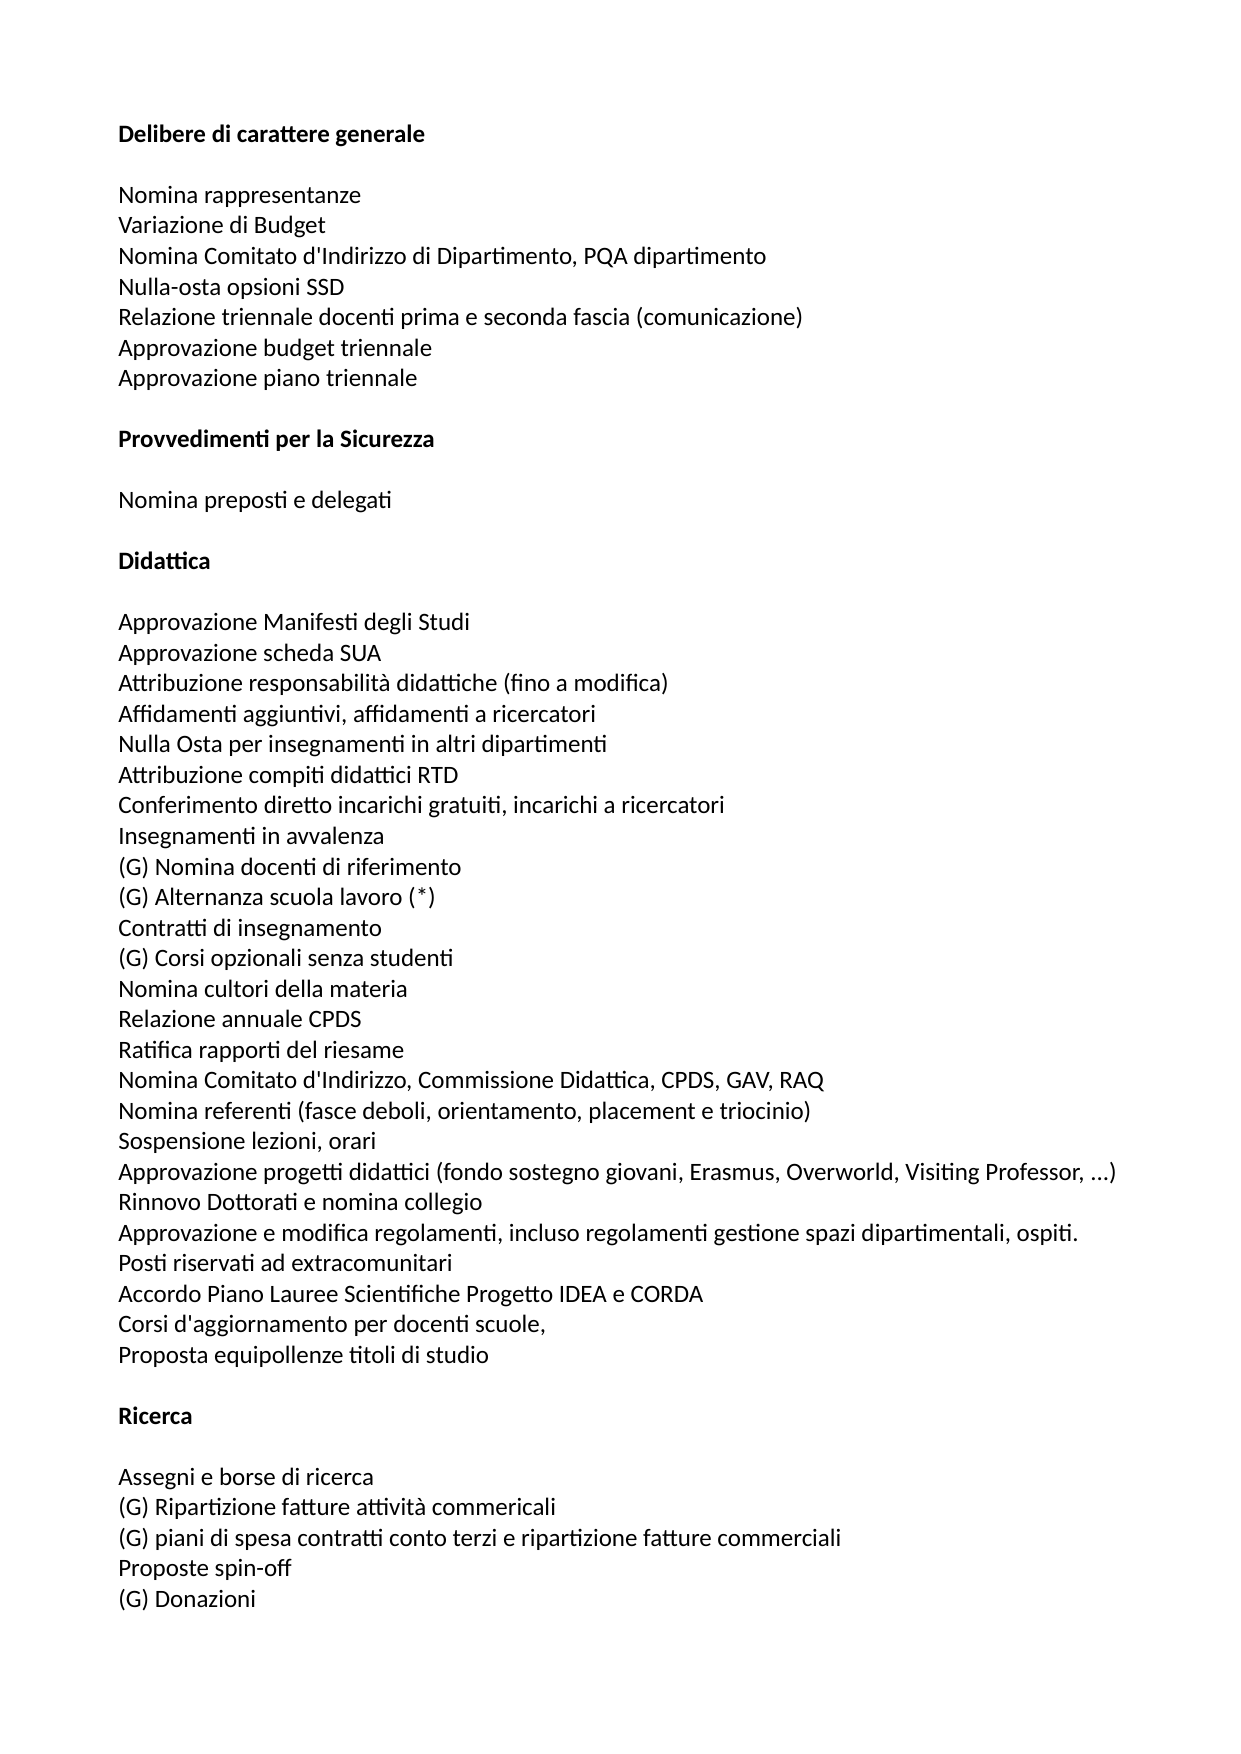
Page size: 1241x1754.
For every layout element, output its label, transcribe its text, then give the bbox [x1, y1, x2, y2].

text Nulla-osta opsioni SSD [118, 271, 1122, 301]
text Approvazione piano triennale [118, 362, 1122, 393]
text Nomina preposti e delegati [118, 484, 1122, 515]
text Didattica [118, 545, 1122, 576]
text Nomina rappresentanze [118, 179, 1122, 210]
text (G) Alternanza scuola lavoro (*) [118, 881, 1122, 912]
text Nomina Comitato d'Indirizzo, Commissione Didattica, CPDS, GAV, RAQ [118, 1064, 1122, 1095]
text Nomina Comitato d'Indirizzo di Dipartimento, PQA dipartimento [118, 240, 1122, 271]
text Approvazione Manifesti degli Studi [118, 606, 1122, 637]
text Contratti di insegnamento [118, 912, 1122, 942]
text Variazione di Budget [118, 210, 1122, 240]
text Relazione triennale docenti prima e seconda fascia (comunicazione) [118, 301, 1122, 332]
text Accordo Piano Lauree Scientifiche Progetto IDEA e CORDA [118, 1278, 1122, 1308]
text Provvedimenti per la Sicurezza [118, 423, 1122, 454]
text (G) piani di spesa contratti conto terzi e ripartizione fatture commerciali [118, 1522, 1122, 1553]
text Proposte spin-off [118, 1553, 1122, 1583]
text Nomina referenti (fasce deboli, orientamento, placement e triocinio) [118, 1095, 1122, 1125]
text Approvazione budget triennale [118, 332, 1122, 362]
text Proposta equipollenze titoli di studio [118, 1339, 1122, 1369]
text Ricerca [118, 1400, 1122, 1431]
text Approvazione e modifica regolamenti, incluso regolamenti gestione spazi dipartimentali, ospiti. [118, 1217, 1122, 1247]
text (G) Nomina docenti di riferimento [118, 851, 1122, 881]
text Assegni e borse di ricerca [118, 1461, 1122, 1492]
text (G) Corsi opzionali senza studenti [118, 942, 1122, 973]
text Posti riservati ad extracomunitari [118, 1247, 1122, 1278]
text Approvazione progetti didattici (fondo sostegno giovani, Erasmus, Overworld, Visiting Professor, ...) [118, 1156, 1122, 1186]
text Rinnovo Dottorati e nomina collegio [118, 1186, 1122, 1217]
text Conferimento diretto incarichi gratuiti, incarichi a ricercatori [118, 789, 1122, 820]
text Nulla Osta per insegnamenti in altri dipartimenti [118, 728, 1122, 759]
text (G) Ripartizione fatture attività commericali [118, 1492, 1122, 1522]
text Ratifica rapporti del riesame [118, 1034, 1122, 1064]
text Delibere di carattere generale [118, 118, 1122, 149]
text Attribuzione responsabilità didattiche (fino a modifica) [118, 667, 1122, 698]
text Attribuzione compiti didattici RTD [118, 759, 1122, 789]
text Nomina cultori della materia [118, 973, 1122, 1003]
text Approvazione scheda SUA [118, 637, 1122, 667]
text Insegnamenti in avvalenza [118, 820, 1122, 851]
text (G) Donazioni [118, 1583, 1122, 1614]
text Relazione annuale CPDS [118, 1003, 1122, 1034]
text Sospensione lezioni, orari [118, 1125, 1122, 1156]
text Corsi d'aggiornamento per docenti scuole, [118, 1308, 1122, 1339]
text Affidamenti aggiuntivi, affidamenti a ricercatori [118, 698, 1122, 728]
